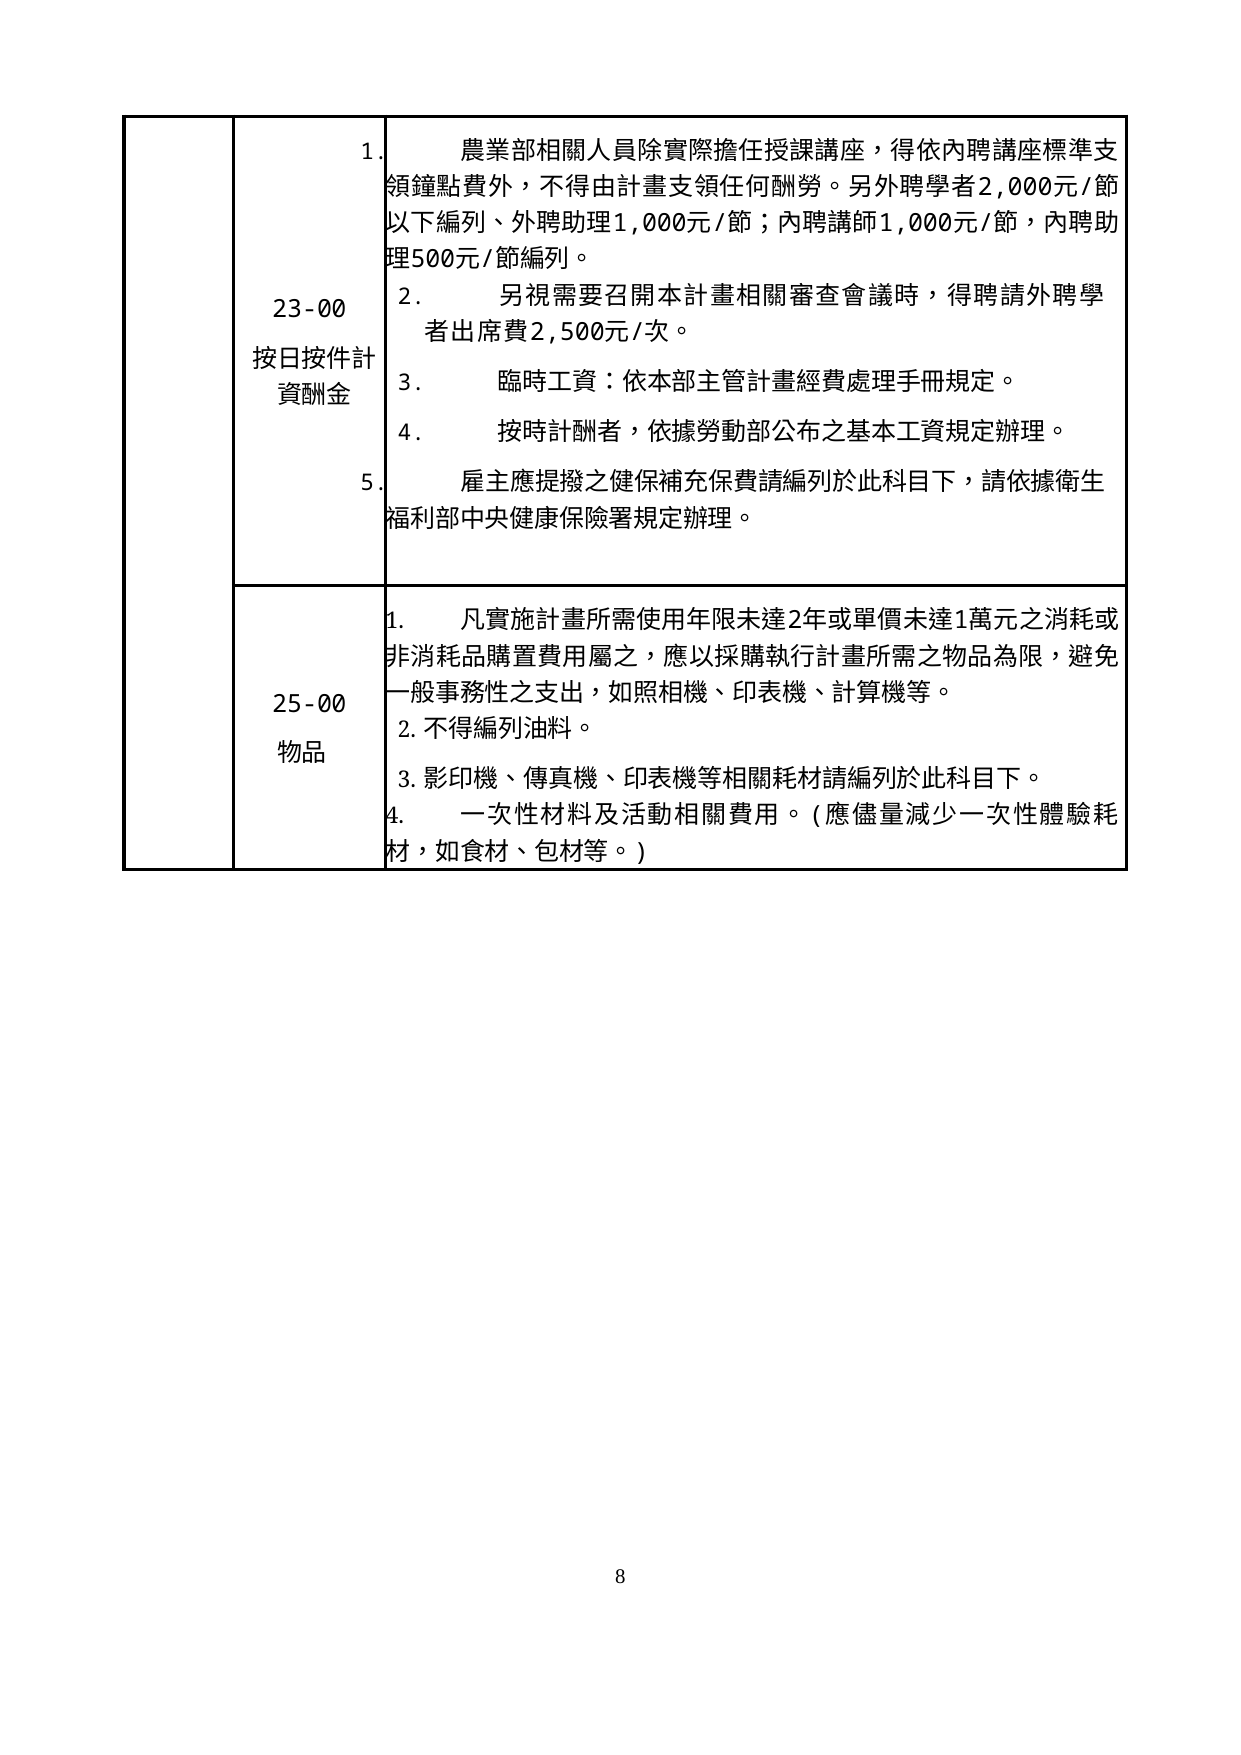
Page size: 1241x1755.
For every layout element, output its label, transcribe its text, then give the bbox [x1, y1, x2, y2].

table_cell 23-00 按日按件計資酬金 [235, 118, 384, 584]
table_cell 25-00 物品 [235, 587, 384, 867]
table_cell [126, 118, 232, 867]
table_cell 凡實施計畫所需使用年限未達2年或單價未達1萬元之消耗或非消耗品購置費用屬之，應以採購執行計畫所需之物品為限，避免一般事務性之支出，如照相機、印表機、計算機等。 不得編列油料。 影印機、傳真機、印表機等相關耗材請編列於此科目下。 一次性材料及活動相關費用。(應儘量減少一次性體驗耗材，如食材、包材等。) [387, 587, 1125, 867]
table_cell 農業部相關人員除實際擔任授課講座，得依內聘講座標準支領鐘點費外，不得由計畫支領任何酬勞。另外聘學者2,000元/節以下編列、外聘助理1,000元/節；內聘講師1,000元/節，內聘助理500元/節編列。 另視需要召開本計畫相關審查會議時，得聘請外聘學者出席費2,500元/次。 臨時工資：依本部主管計畫經費處理手冊規定。 按時計酬者，依據勞動部公布之基本工資規定辦理。 雇主應提撥之健保補充保費請編列於此科目下，請依據衛生福利部中央健康保險署規定辦理。 [387, 118, 1125, 584]
